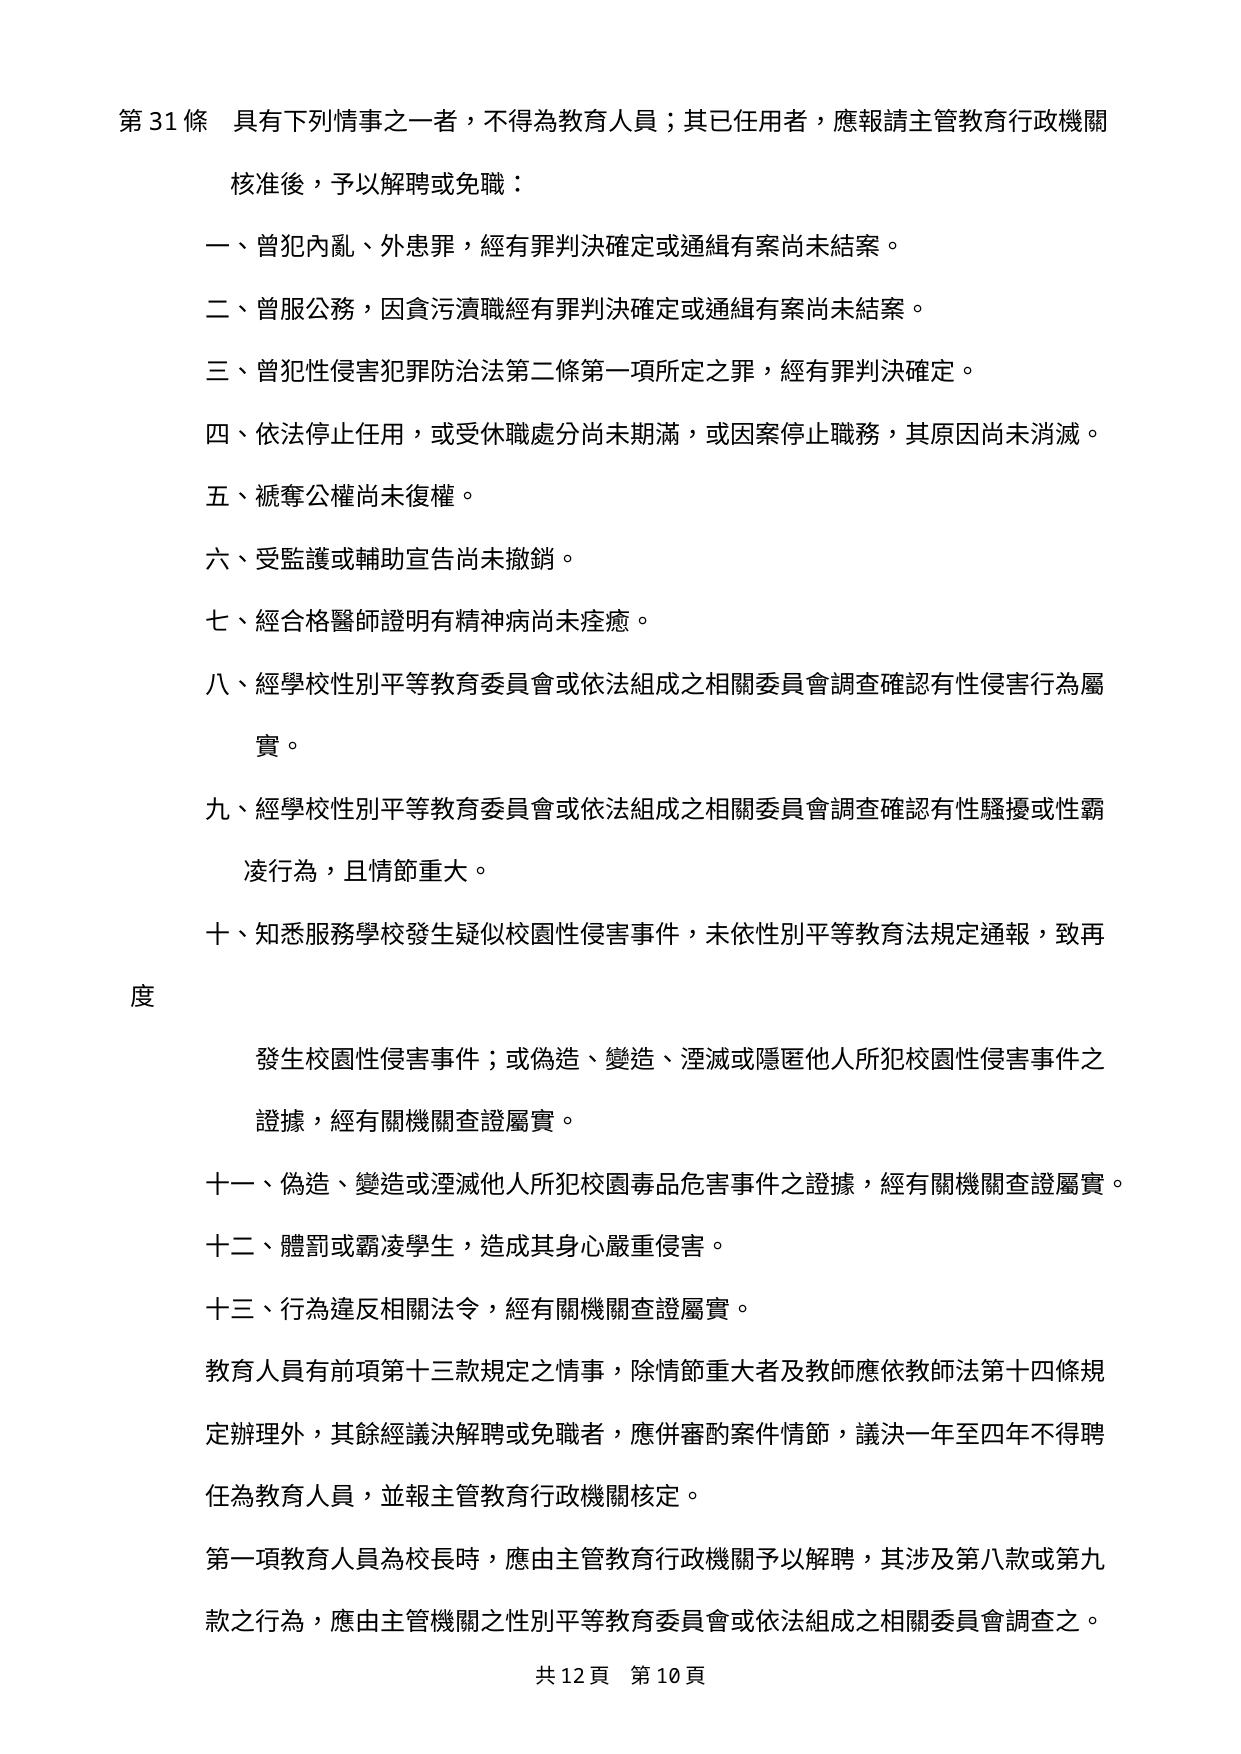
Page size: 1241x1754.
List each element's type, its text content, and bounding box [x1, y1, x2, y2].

text 第一項教育人員為校長時，應由主管教育行政機關予以解聘，其涉及第八款或第九款之行為，應由主管機關之性別平等教育委員會或依法組成之相關委員會調查之。 [206, 1516, 1122, 1641]
text 二、曾服公務，因貪污瀆職經有罪判決確定或通緝有案尚未結案。 [118, 266, 1122, 328]
text 發生校園性侵害事件；或偽造、變造、湮滅或隱匿他人所犯校園性侵害事件之證據，經有關機關查證屬實。 [256, 1016, 1122, 1141]
text 五、褫奪公權尚未復權。 [118, 453, 1122, 516]
text 九、經學校性別平等教育委員會或依法組成之相關委員會調查確認有性騷擾或性霸凌行為，且情節重大。 [206, 766, 1122, 891]
text 教育人員有前項第十三款規定之情事，除情節重大者及教師應依教師法第十四條規定辦理外，其餘經議決解聘或免職者，應併審酌案件情節，議決一年至四年不得聘任為教育人員，並報主管教育行政機關核定。 [206, 1328, 1122, 1516]
text 四、依法停止任用，或受休職處分尚未期滿，或因案停止職務，其原因尚未消滅。 [118, 391, 1122, 453]
text 六、受監護或輔助宣告尚未撤銷。 [118, 516, 1122, 578]
text 八、經學校性別平等教育委員會或依法組成之相關委員會調查確認有性侵害行為屬實。 [206, 641, 1122, 766]
text 三、曾犯性侵害犯罪防治法第二條第一項所定之罪，經有罪判決確定。 [118, 328, 1122, 391]
text 十二、體罰或霸凌學生，造成其身心嚴重侵害。 [118, 1203, 1122, 1266]
text 第31條 具有下列情事之一者，不得為教育人員；其已任用者，應報請主管教育行政機關核准後，予以解聘或免職： [118, 78, 1122, 203]
text 十一、偽造、變造或湮滅他人所犯校園毒品危害事件之證據，經有關機關查證屬實。 [118, 1141, 1122, 1203]
text 一、曾犯內亂、外患罪，經有罪判決確定或通緝有案尚未結案。 [118, 203, 1122, 266]
text 七、經合格醫師證明有精神病尚未痊癒。 [118, 578, 1122, 641]
text 十、知悉服務學校發生疑似校園性侵害事件，未依性別平等教育法規定通報，致再度 [131, 891, 1122, 1016]
text 十三、行為違反相關法令，經有關機關查證屬實。 [118, 1266, 1122, 1328]
